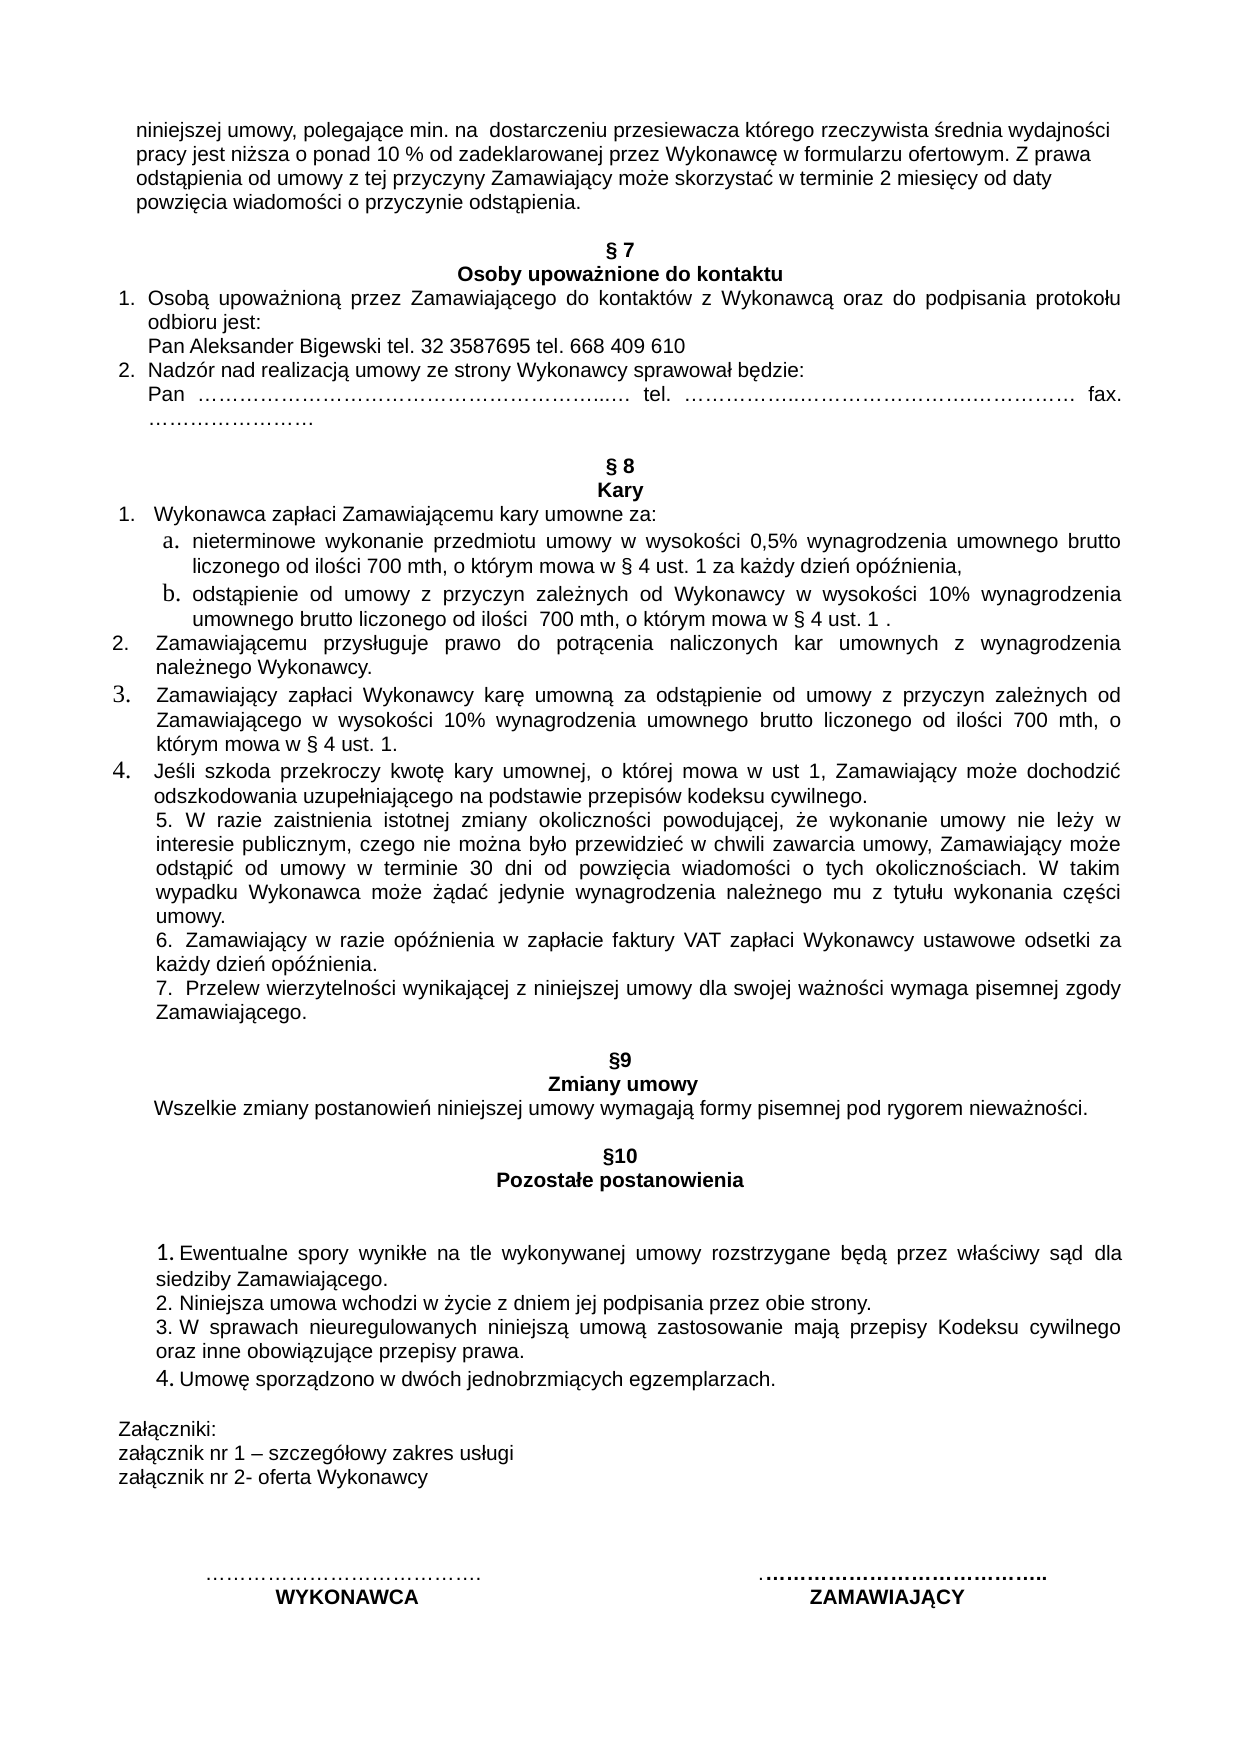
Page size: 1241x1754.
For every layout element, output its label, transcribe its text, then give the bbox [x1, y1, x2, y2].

list Umowę sporządzono w dwóch jednobrzmiących egzemplarzach. [156, 1363, 1122, 1393]
list Zamawiający zapłaci Wykonawcy karę umowną za odstąpienie od umowy z przyczyn zależnych od Zamawiającego w wysokości 10% wynagrodzenia umownego brutto liczonego od ilości 700 mth, o którym mowa w § 4 ust. 1. [112, 679, 1122, 755]
text Pan Aleksander Bigewski tel. 32 3587695 tel. 668 409 610 [148, 334, 1122, 358]
list Ewentualne spory wynikłe na tle wykonywanej umowy rozstrzygane będą przez właściwy sąd dla siedziby Zamawiającego. [156, 1236, 1122, 1291]
text Pozostałe postanowienia [118, 1167, 1122, 1191]
text WYKONAWCA ZAMAWIAJĄCY [118, 1585, 1122, 1609]
list Nadzór nad realizacją umowy ze strony Wykonawcy sprawował będzie: [118, 358, 1122, 382]
list Osobą upoważnioną przez Zamawiającego do kontaktów z Wykonawcą oraz do podpisania protokołu odbioru jest: [118, 286, 1122, 334]
text niniejszej umowy, polegające min. na dostarczeniu przesiewacza którego rzeczywista średnia wydajności pracy jest niższa o ponad 10 % od zadeklarowanej przez Wykonawcę w formularzu ofertowym. Z prawa odstąpienia od umowy z tej przyczyny Zamawiający może skorzystać w terminie 2 miesięcy od daty powzięcia wiadomości o przyczynie odstąpienia. [118, 118, 1122, 214]
text § 7 [118, 238, 1122, 262]
list Jeśli szkoda przekroczy kwotę kary umownej, o której mowa w ust 1, Zamawiający może dochodzić odszkodowania uzupełniającego na podstawie przepisów kodeksu cywilnego. [112, 755, 1122, 808]
text Osoby upoważnione do kontaktu [118, 262, 1122, 286]
text …………………………………. .………………………………….. [118, 1561, 1122, 1585]
list W sprawach nieuregulowanych niniejszą umową zastosowanie mają przepisy Kodeksu cywilnego oraz inne obowiązujące przepisy prawa. [156, 1315, 1122, 1363]
text §10 [118, 1143, 1122, 1167]
text §9 [118, 1048, 1122, 1072]
text Kary [118, 477, 1122, 501]
text załącznik nr 2- oferta Wykonawcy [118, 1465, 1122, 1489]
text § 8 [118, 453, 1122, 477]
text Załączniki: [118, 1417, 1122, 1441]
list Zamawiającemu przysługuje prawo do potrącenia naliczonych kar umownych z wynagrodzenia należnego Wykonawcy. [112, 631, 1122, 679]
text załącznik nr 1 – szczegółowy zakres usługi [118, 1441, 1122, 1465]
list Zamawiający w razie opóźnienia w zapłacie faktury VAT zapłaci Wykonawcy ustawowe odsetki za każdy dzień opóźnienia. [156, 928, 1122, 976]
list Niniejsza umowa wchodzi w życie z dniem jej podpisania przez obie strony. [156, 1291, 1122, 1315]
text Pan …………………………………………………...… tel. ……………..…………………….…………… fax. …………………… [148, 382, 1122, 429]
list Wykonawca zapłaci Zamawiającemu kary umowne za: [118, 501, 1122, 525]
list W razie zaistnienia istotnej zmiany okoliczności powodującej, że wykonanie umowy nie leży w interesie publicznym, czego nie można było przewidzieć w chwili zawarcia umowy, Zamawiający może odstąpić od umowy w terminie 30 dni od powzięcia wiadomości o tych okolicznościach. W takim wypadku Wykonawca może żądać jedynie wynagrodzenia należnego mu z tytułu wykonania części umowy. [156, 808, 1122, 928]
list nieterminowe wykonanie przedmiotu umowy w wysokości 0,5% wynagrodzenia umownego brutto liczonego od ilości 700 mth, o którym mowa w § 4 ust. 1 za każdy dzień opóźnienia, [162, 525, 1122, 578]
list odstąpienie od umowy z przyczyn zależnych od Wykonawcy w wysokości 10% wynagrodzenia umownego brutto liczonego od ilości 700 mth, o którym mowa w § 4 ust. 1 . [162, 578, 1122, 631]
text Zmiany umowy [118, 1072, 1122, 1096]
list Wszelkie zmiany postanowień niniejszej umowy wymagają formy pisemnej pod rygorem nieważności. [153, 1096, 1122, 1119]
list Przelew wierzytelności wynikającej z niniejszej umowy dla swojej ważności wymaga pisemnej zgody Zamawiającego. [156, 976, 1122, 1024]
